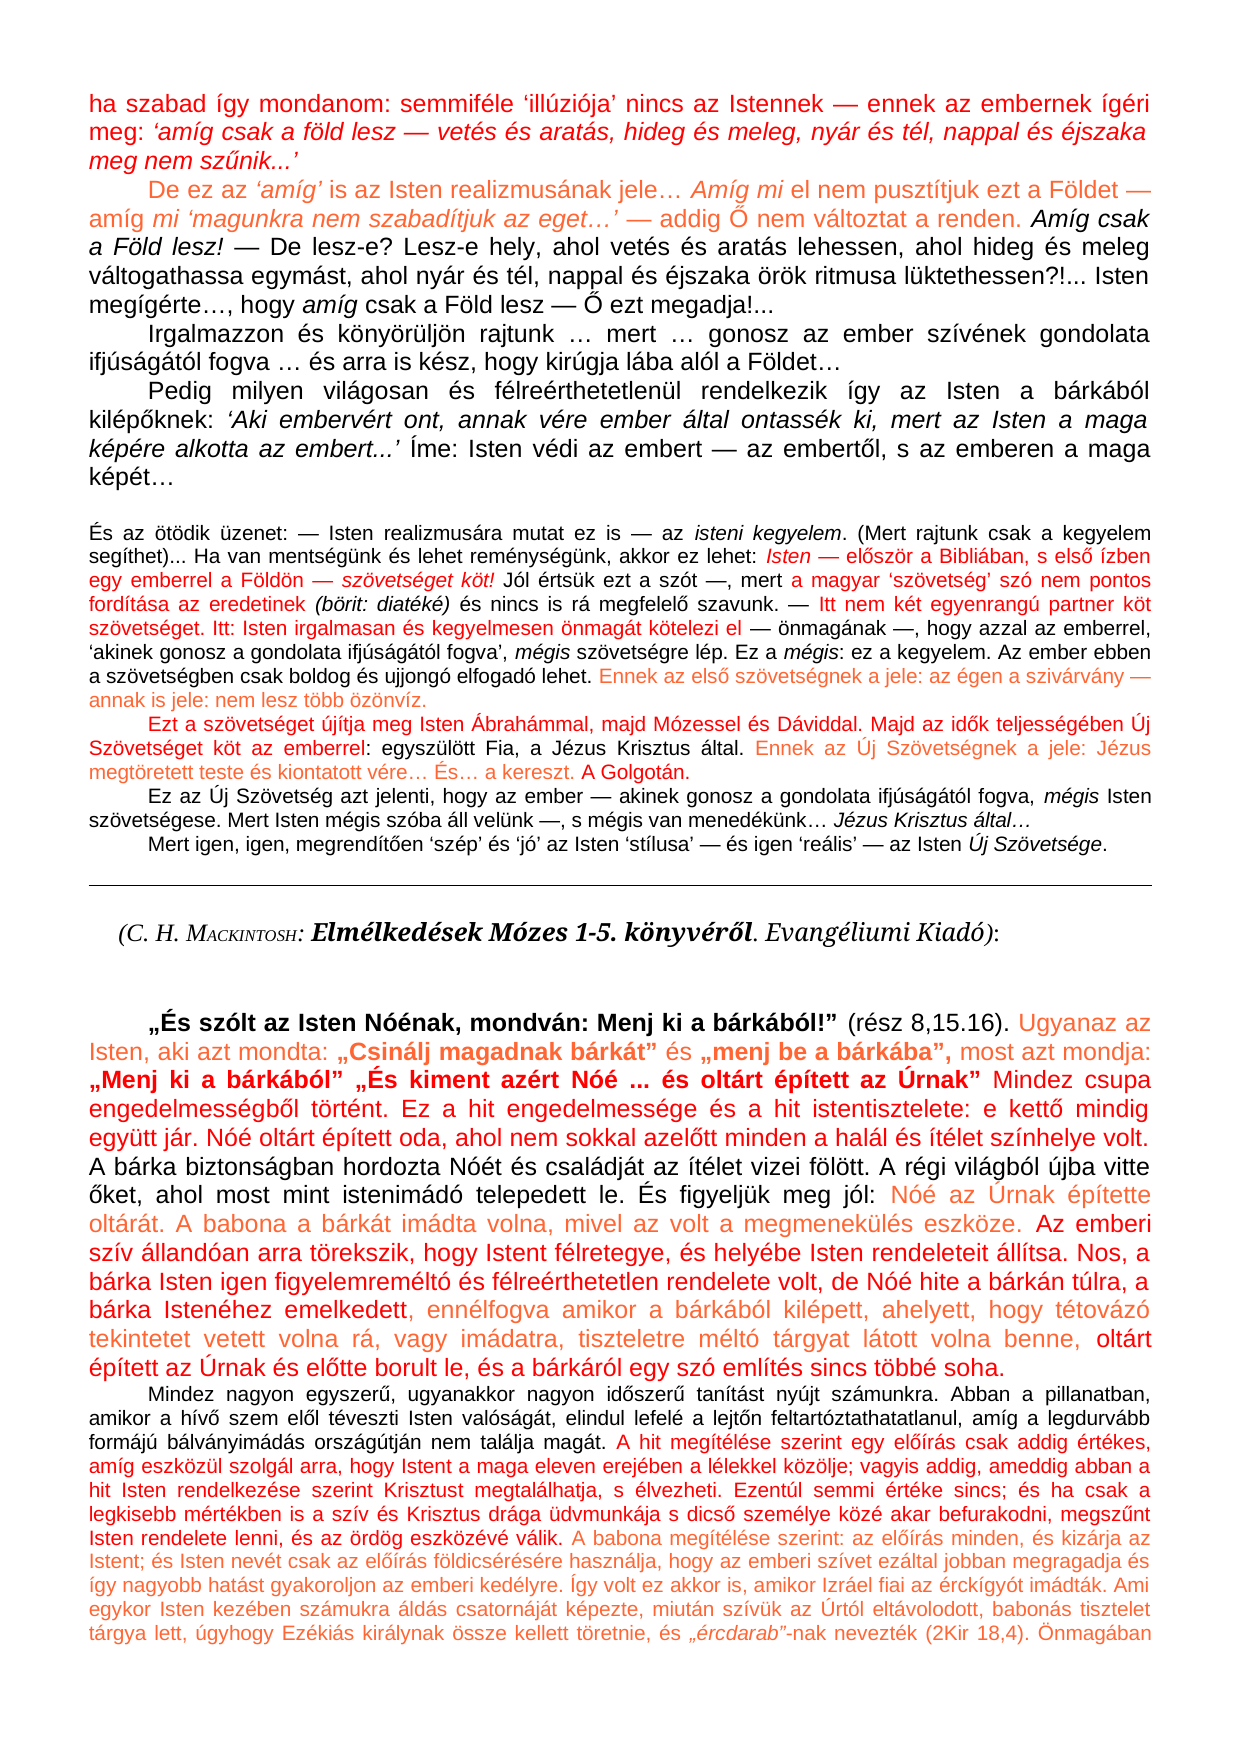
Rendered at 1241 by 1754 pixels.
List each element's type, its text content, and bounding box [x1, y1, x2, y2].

text ha szabad így mondanom: semmiféle ‘illúziója’ nincs az Istennek — ennek az embernek ígéri meg: ‘amíg csak a föld lesz — vetés és aratás, hideg és meleg, nyár és tél, nappal és éjszaka meg nem szűnik...’ [88, 88, 1152, 175]
text Pedig milyen világosan és félreérthetetlenül rendelkezik így az Isten a bárkából kilépőknek: ‘Aki embervért ont, annak vére ember által ontassék ki, mert az Isten a maga képére alkotta az embert...’ Íme: Isten védi az embert — az embertől, s az emberen a maga képét… [88, 376, 1152, 491]
text „És szólt az Isten Nóénak, mondván: Menj ki a bárkából!” (rész 8,15.16). Ugyanaz az Isten, aki azt mondta: „Csinálj magadnak bárkát” és „menj be a bárkába”, most azt mondja: „Menj ki a bárkából” „És kiment azért Nóé ... és oltárt épített az Úrnak” Mindez csupa engedelmességből történt. Ez a hit engedelmessége és a hit istentisztelete: e kettő mindig együtt jár. Nóé oltárt épített oda, ahol nem sokkal azelőtt minden a halál és ítélet színhelye volt. A bárka biztonságban hordozta Nóét és családját az ítélet vizei fölött. A régi világból újba vitte őket, ahol most mint istenimádó telepedett le. És figyeljük meg jól: Nóé az Úrnak építette oltárát. A babona a bárkát imádta volna, mivel az volt a megmenekülés eszköze. Az emberi szív állandóan arra törekszik, hogy Istent félretegye, és helyébe Isten rendeleteit állítsa. Nos, a bárka Isten igen figyelemreméltó és félreérthetetlen rendelete volt, de Nóé hite a bárkán túlra, a bárka Istenéhez emelkedett, ennélfogva amikor a bárkából kilépett, ahelyett, hogy tétovázó tekintetet vetett volna rá, vagy imádatra, tiszteletre méltó tárgyat látott volna benne, oltárt épített az Úrnak és előtte borult le, és a bárkáról egy szó említés sincs többé soha. [88, 1008, 1152, 1382]
text Ezt a szövetséget újítja meg Isten Ábrahámmal, majd Mózessel és Dáviddal. Majd az idők teljességében Új Szövetséget köt az emberrel: egyszülött Fia, a Jézus Krisztus által. Ennek az Új Szövetségnek a jele: Jézus megtöretett teste és kiontatott vére… És… a kereszt. A Golgotán. [88, 712, 1152, 784]
text Irgalmazzon és könyörüljön rajtunk … mert … gonosz az ember szívének gondolata ifjúságától fogva … és arra is kész, hogy kirúgja lába alól a Földet… [88, 318, 1152, 376]
text És az ötödik üzenet: — Isten realizmusára mutat ez is — az isteni kegyelem. (Mert rajtunk csak a kegyelem segíthet)... Ha van mentségünk és lehet reménységünk, akkor ez lehet: Isten — először a Bibliában, s első ízben egy emberrel a Földön — szövetséget köt! Jól értsük ezt a szót —, mert a magyar ‘szövetség’ szó nem pontos fordítása az eredetinek (börit: diatéké) és nincs is rá megfelelő szavunk. — Itt nem két egyenrangú partner köt szövetséget. Itt: Isten irgalmasan és kegyelmesen önmagát kötelezi el — önmagának —, hogy azzal az emberrel, ‘akinek gonosz a gondolata ifjúságától fogva’, mégis szövetségre lép. Ez a mégis: ez a kegyelem. Az ember ebben a szövetségben csak boldog és ujjongó elfogadó lehet. Ennek az első szövetségnek a jele: az égen a szivárvány — annak is jele: nem lesz több özönvíz. [88, 521, 1152, 712]
text Ez az Új Szövetség azt jelenti, hogy az ember — akinek gonosz a gondolata ifjúságától fogva, mégis Isten szövetségese. Mert Isten mégis szóba áll velünk —, s mégis van menedékünk… Jézus Krisztus által… [88, 784, 1152, 832]
text (C. H. Mackintosh: Elmélkedések Mózes 1-5. könyvéről. Evangéliumi Kiadó): [88, 886, 1152, 978]
text Mert igen, igen, megrendítően ‘szép’ és ‘jó’ az Isten ‘stílusa’ — és igen ‘reális’ — az Isten Új Szövetsége. [88, 832, 1152, 856]
text Mindez nagyon egyszerű, ugyanakkor nagyon időszerű tanítást nyújt számunkra. Abban a pillanatban, amikor a hívő szem elől téveszti Isten valóságát, elindul lefelé a lejtőn feltartóztathatatlanul, amíg a legdurvább formájú bálványimádás országútján nem találja magát. A hit megítélése szerint egy előírás csak addig értékes, amíg eszközül szolgál arra, hogy Istent a maga eleven erejében a lélekkel közölje; vagyis addig, ameddig abban a hit Isten rendelkezése szerint Krisztust megtalálhatja, s élvezheti. Ezentúl semmi értéke sincs; és ha csak a legkisebb mértékben is a szív és Krisztus drága üdvmunkája s dicső személye közé akar befurakodni, megszűnt Isten rendelete lenni, és az ördög eszközévé válik. A babona megítélése szerint: az előírás minden, és kizárja az Istent; és Isten nevét csak az előírás földicsérésére használja, hogy az emberi szívet ezáltal jobban megragadja és így nagyobb hatást gyakoroljon az emberi kedélyre. Így volt ez akkor is, amikor Izráel fiai az érckígyót imádták. Ami egykor Isten kezében számukra áldás csatornáját képezte, miután szívük az Úrtól eltávolodott, babonás tisztelet tárgya lett, úgyhogy Ezékiás királynak össze kellett töretnie, és „ércdarab”-nak nevezték (2Kir 18,4). Önmagában [88, 1382, 1152, 1645]
text De ez az ‘amíg’ is az Isten realizmusának jele… Amíg mi el nem pusztítjuk ezt a Földet — amíg mi ‘magunkra nem szabadítjuk az eget…’ — addig Ő nem változtat a renden. Amíg csak a Föld lesz! — De lesz‑e? Lesz‑e hely, ahol vetés és aratás lehessen, ahol hideg és meleg váltogathassa egymást, ahol nyár és tél, nappal és éjszaka örök ritmusa lüktethessen?!... Isten megígérte…, hogy amíg csak a Föld lesz — Ő ezt megadja!... [88, 175, 1152, 318]
